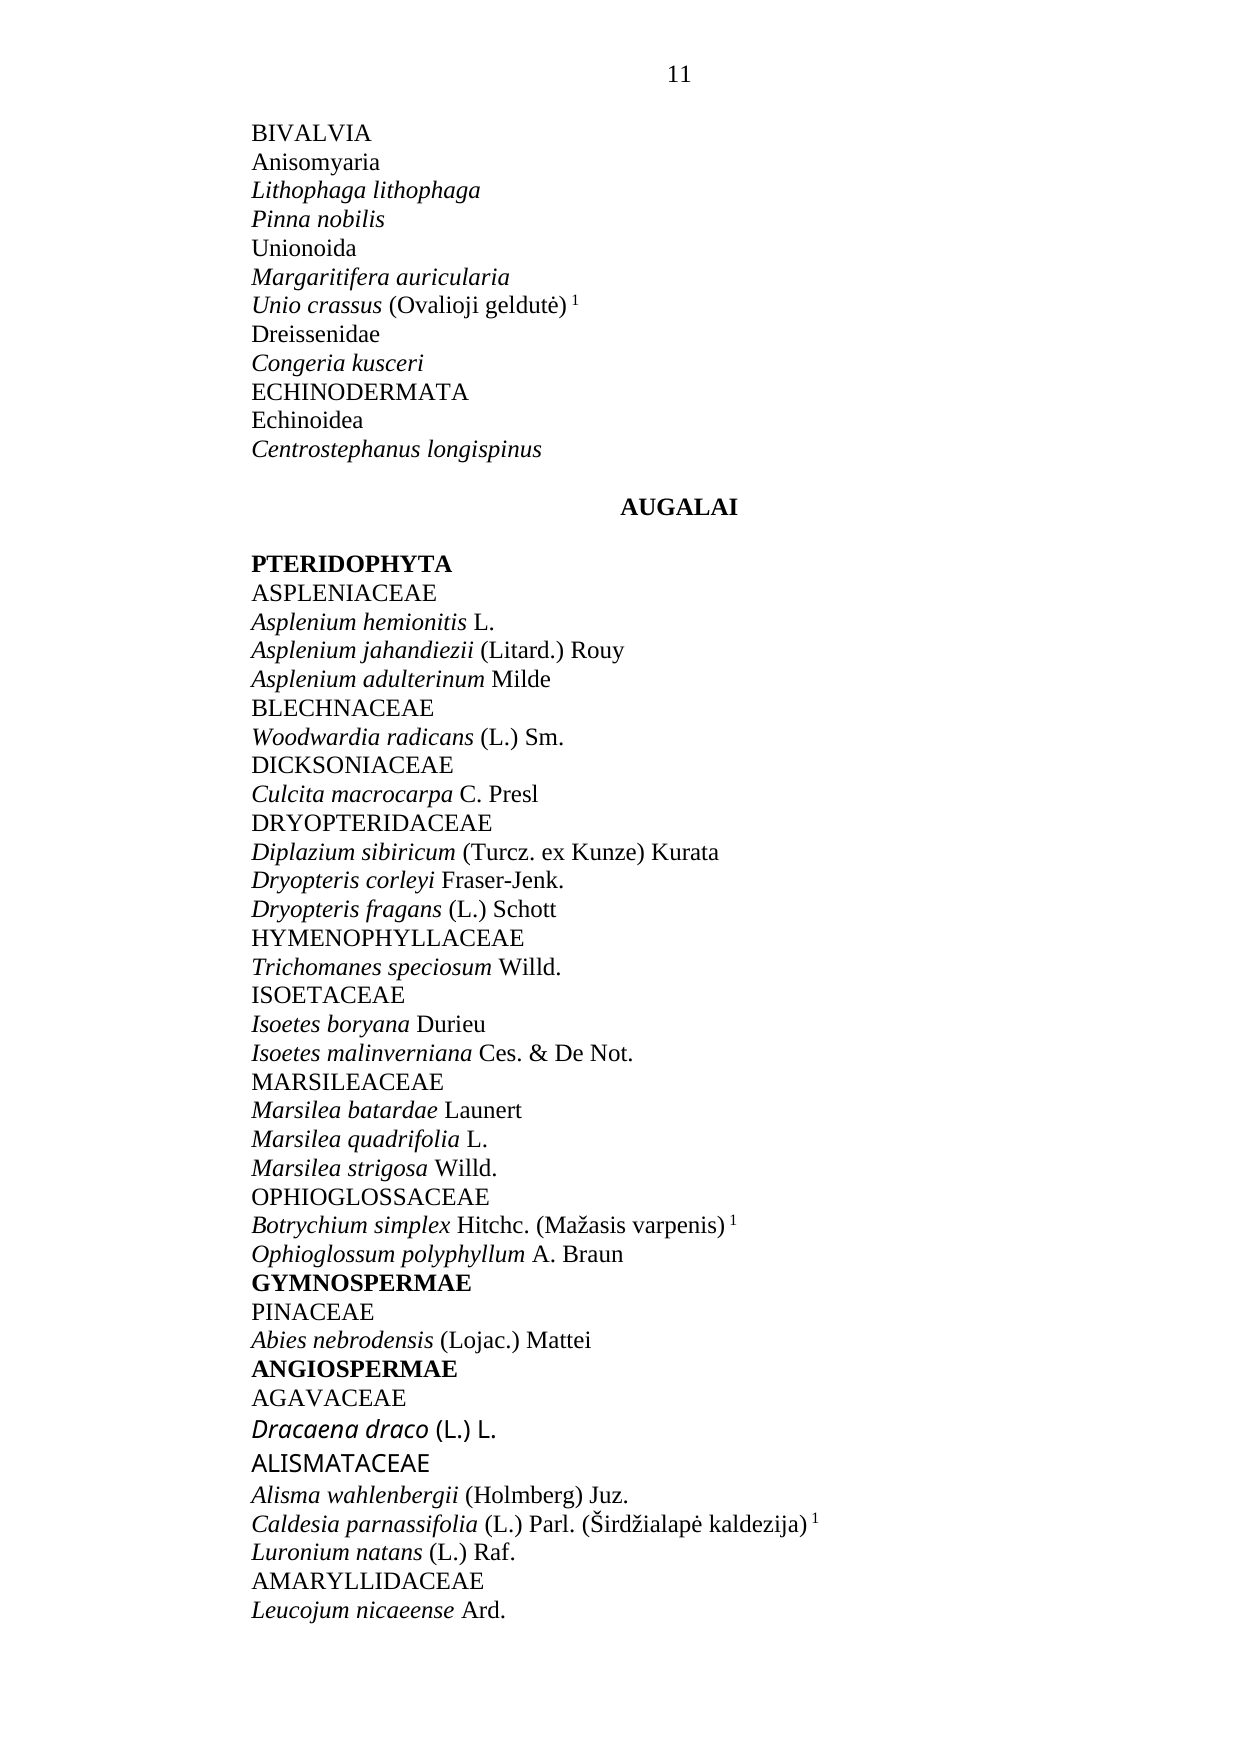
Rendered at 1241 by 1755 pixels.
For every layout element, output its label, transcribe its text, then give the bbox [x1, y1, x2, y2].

text Isoetes boryana Durieu [177, 1009, 1181, 1038]
text OPHIOGLOSSACEAE [177, 1182, 1181, 1211]
text ISOETACEAE [177, 981, 1181, 1009]
text PTERIDOPHYTA [177, 549, 1181, 578]
text BIVALVIA [177, 118, 1181, 147]
text Unionoida [177, 233, 1181, 262]
text Abies nebrodensis (Lojac.) Mattei [177, 1326, 1181, 1354]
text Isoetes malinverniana Ces. & De Not. [177, 1038, 1181, 1067]
text Dryopteris corleyi Fraser-Jenk. [177, 866, 1181, 894]
text Alisma wahlenbergii (Holmberg) Juz. [177, 1480, 1181, 1509]
text Centrostephanus longispinus [177, 434, 1181, 463]
text Echinoidea [177, 406, 1181, 434]
text MARSILEACEAE [177, 1067, 1181, 1096]
text Luronium natans (L.) Raf. [177, 1537, 1181, 1566]
text Margaritifera auricularia [177, 262, 1181, 291]
text Dracaena draco (L.) L. [177, 1412, 1181, 1446]
text ASPLENIACEAE [177, 578, 1181, 607]
text Asplenium hemionitis L. [177, 607, 1181, 636]
text ECHINODERMATA [177, 377, 1181, 406]
text Culcita macrocarpa C. Presl [177, 779, 1181, 808]
text ANGIOSPERMAE [177, 1354, 1181, 1383]
text DICKSONIACEAE [177, 751, 1181, 779]
text AGAVACEAE [177, 1383, 1181, 1412]
text Trichomanes speciosum Willd. [177, 952, 1181, 981]
text AUGALAI [177, 492, 1181, 521]
text Woodwardia radicans (L.) Sm. [177, 722, 1181, 751]
text Botrychium simplex Hitchc. (Mažasis varpenis) 1 [177, 1211, 1181, 1239]
text Marsilea strigosa Willd. [177, 1153, 1181, 1182]
text Anisomyaria [177, 147, 1181, 176]
text Unio crassus (Ovalioji geldutė) 1 [177, 291, 1181, 319]
text Ophioglossum polyphyllum A. Braun [177, 1239, 1181, 1268]
text Asplenium jahandiezii (Litard.) Rouy [177, 636, 1181, 664]
text GYMNOSPERMAE [177, 1268, 1181, 1297]
text Marsilea batardae Launert [177, 1096, 1181, 1124]
text BLECHNACEAE [177, 693, 1181, 722]
text Marsilea quadrifolia L. [177, 1124, 1181, 1153]
text ALISMATACEAE [177, 1446, 1181, 1480]
text PINACEAE [177, 1297, 1181, 1326]
text DRYOPTERIDACEAE [177, 808, 1181, 837]
text Dryopteris fragans (L.) Schott [177, 894, 1181, 923]
text Congeria kusceri [177, 348, 1181, 377]
text Asplenium adulterinum Milde [177, 664, 1181, 693]
text Dreissenidae [177, 319, 1181, 348]
text Lithophaga lithophaga [177, 176, 1181, 204]
text Pinna nobilis [177, 204, 1181, 233]
text Diplazium sibiricum (Turcz. ex Kunze) Kurata [177, 837, 1181, 866]
text AMARYLLIDACEAE [177, 1566, 1181, 1595]
text Caldesia parnassifolia (L.) Parl. (Širdžialapė kaldezija) 1 [177, 1509, 1181, 1537]
text HYMENOPHYLLACEAE [177, 923, 1181, 952]
text Leucojum nicaeense Ard. [177, 1595, 1181, 1624]
